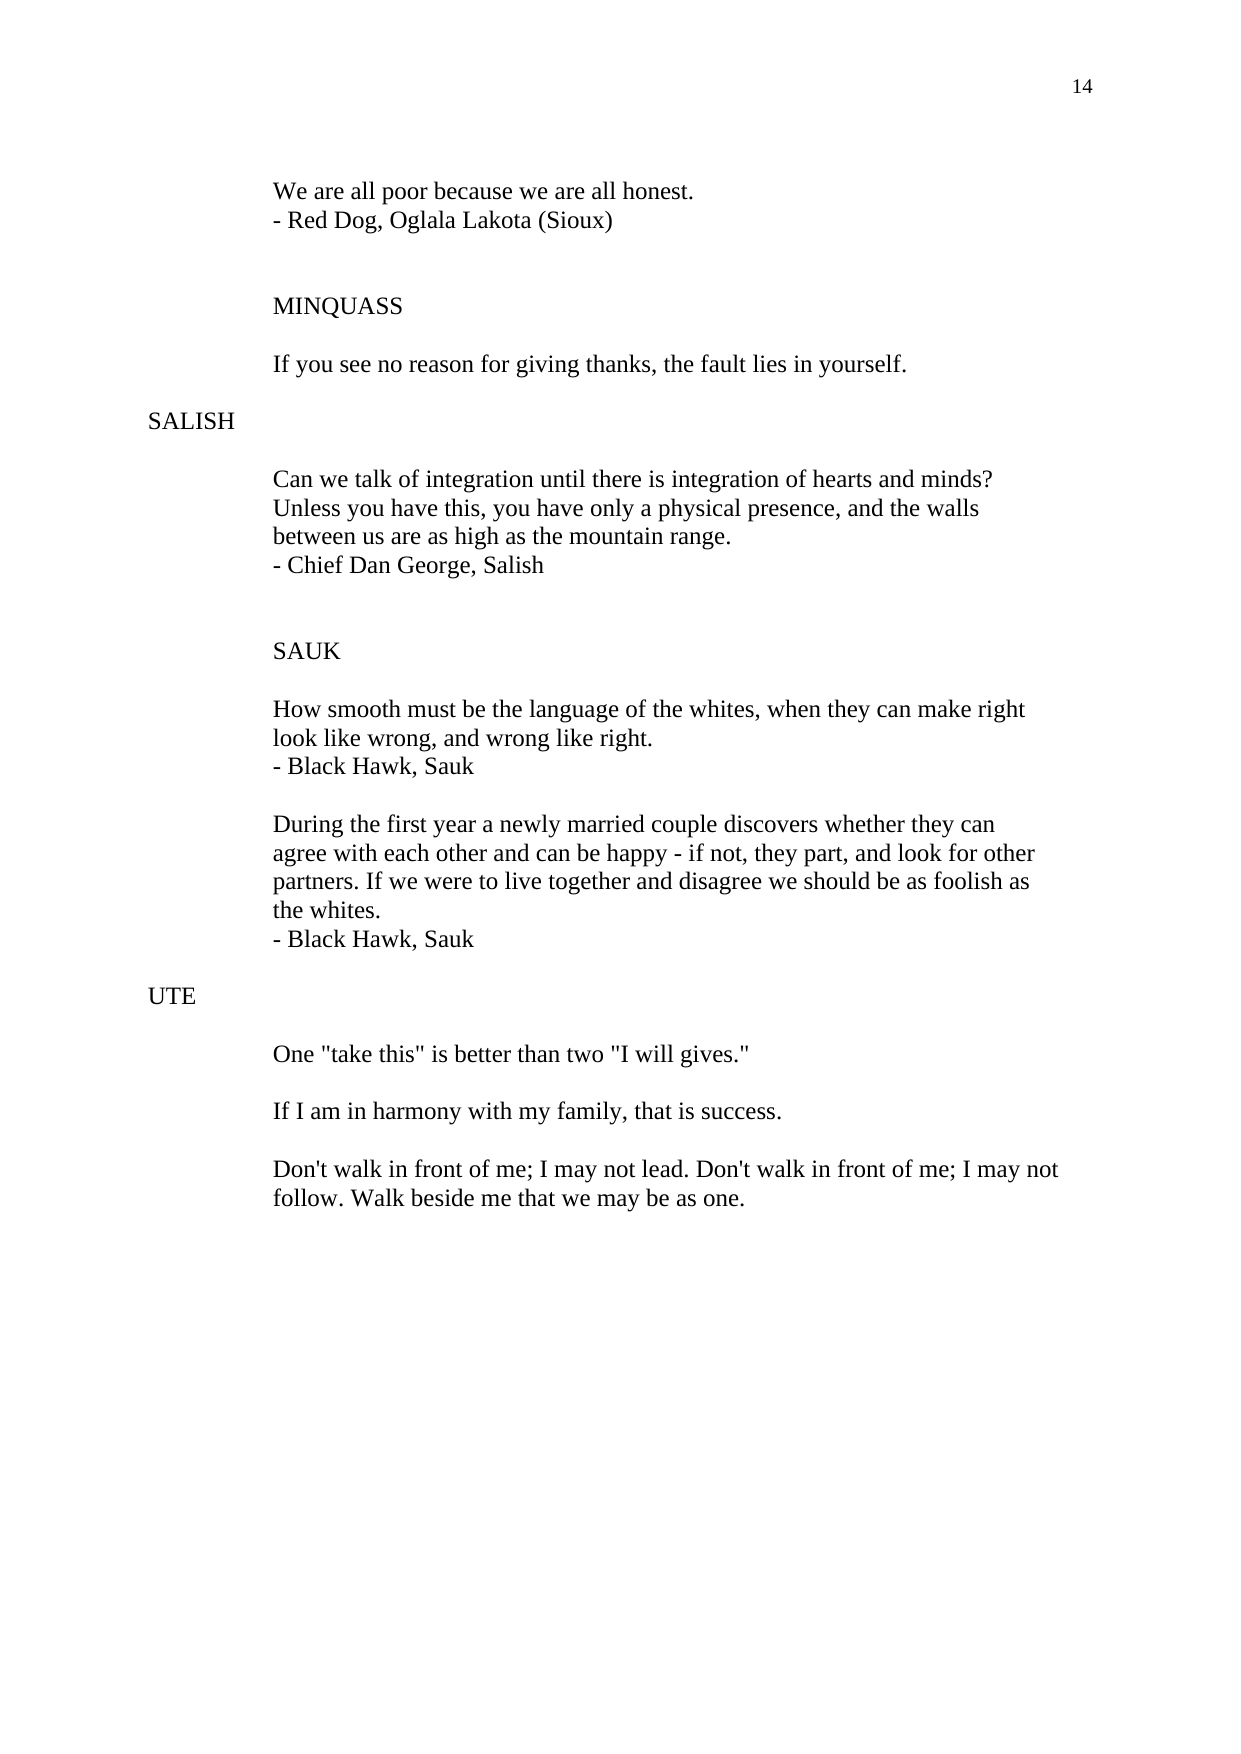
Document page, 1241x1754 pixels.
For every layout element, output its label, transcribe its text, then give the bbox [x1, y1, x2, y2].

text SALISH [148, 406, 1093, 435]
text During the first year a newly married couple discovers whether they can [148, 809, 1093, 838]
text partners. If we were to live together and disagree we should be as foolish as [148, 866, 1093, 895]
text If you see no reason for giving thanks, the fault lies in yourself. [148, 349, 1093, 378]
text look like wrong, and wrong like right. [148, 723, 1093, 751]
text How smooth must be the language of the whites, when they can make right [148, 694, 1093, 723]
text agree with each other and can be happy - if not, they part, and look for other [148, 838, 1093, 866]
text SAUK [148, 636, 1093, 665]
text between us are as high as the mountain range. [148, 521, 1093, 550]
text the whites. [148, 895, 1093, 924]
text MINQUASS [148, 291, 1093, 320]
text Don't walk in front of me; I may not lead. Don't walk in front of me; I may not [148, 1154, 1093, 1183]
text follow. Walk beside me that we may be as one. [148, 1183, 1093, 1211]
text - Chief Dan George, Salish [148, 550, 1093, 579]
text If I am in harmony with my family, that is success. [148, 1096, 1093, 1125]
text UTE [148, 981, 1093, 1010]
text - Black Hawk, Sauk [148, 924, 1093, 953]
text Can we talk of integration until there is integration of hearts and minds? [148, 464, 1093, 493]
text Unless you have this, you have only a physical presence, and the walls [148, 493, 1093, 521]
text - Black Hawk, Sauk [148, 751, 1093, 780]
text One "take this" is better than two "I will gives." [148, 1039, 1093, 1068]
text - Red Dog, Oglala Lakota (Sioux) [148, 205, 1093, 234]
text We are all poor because we are all honest. [148, 176, 1093, 205]
